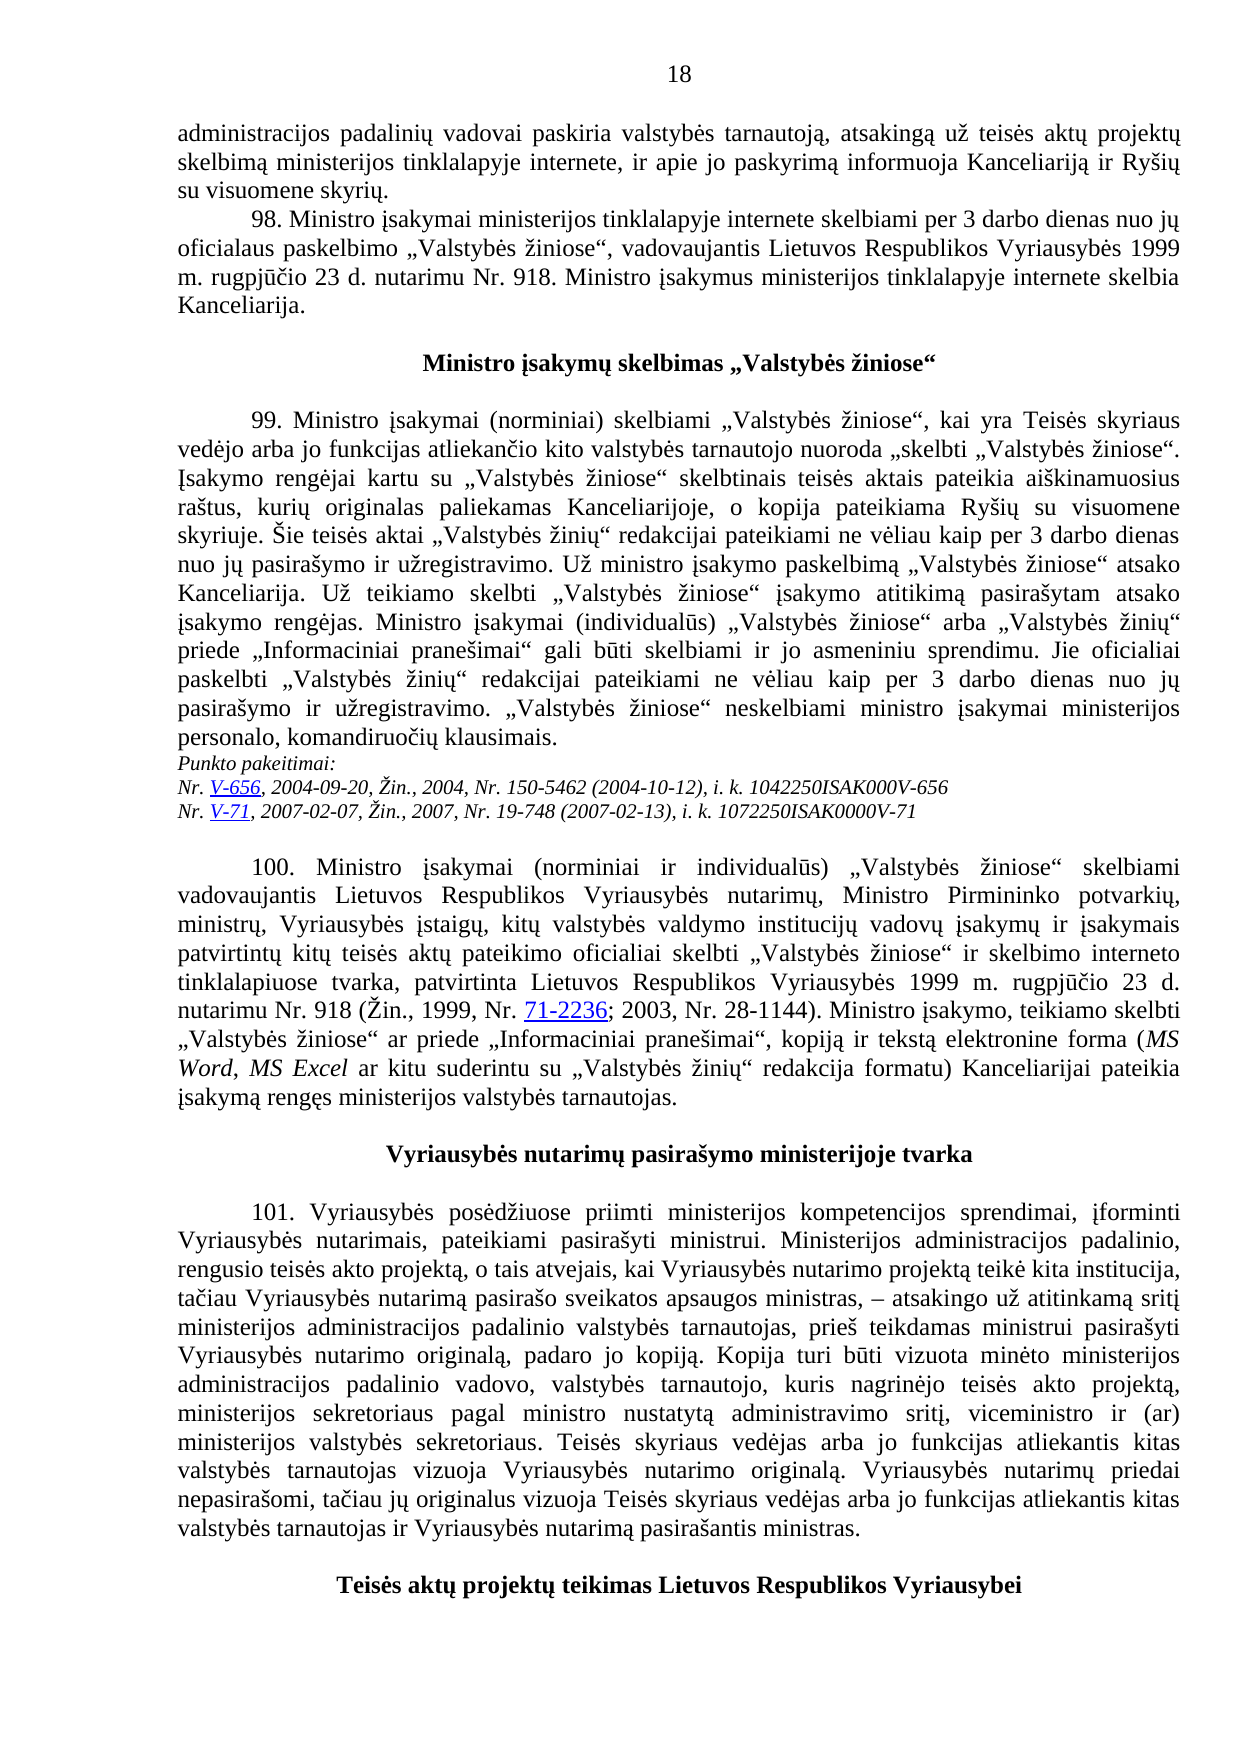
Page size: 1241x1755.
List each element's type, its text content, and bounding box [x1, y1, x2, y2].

text 101. Vyriausybės posėdžiuose priimti ministerijos kompetencijos sprendimai, įforminti Vyriausybės nutarimais, pateikiami pasirašyti ministrui. Ministerijos administracijos padalinio, rengusio teisės akto projektą, o tais atvejais, kai Vyriausybės nutarimo projektą teikė kita institucija, tačiau Vyriausybės nutarimą pasirašo sveikatos apsaugos ministras, – atsakingo už atitinkamą sritį ministerijos administracijos padalinio valstybės tarnautojas, prieš teikdamas ministrui pasirašyti Vyriausybės nutarimo originalą, padaro jo kopiją. Kopija turi būti vizuota minėto ministerijos administracijos padalinio vadovo, valstybės tarnautojo, kuris nagrinėjo teisės akto projektą, ministerijos sekretoriaus pagal ministro nustatytą administravimo sritį, viceministro ir (ar) ministerijos valstybės sekretoriaus. Teisės skyriaus vedėjas arba jo funkcijas atliekantis kitas valstybės tarnautojas vizuoja Vyriausybės nutarimo originalą. Vyriausybės nutarimų priedai nepasirašomi, tačiau jų originalus vizuoja Teisės skyriaus vedėjas arba jo funkcijas atliekantis kitas valstybės tarnautojas ir Vyriausybės nutarimą pasirašantis ministras. [177, 1197, 1181, 1542]
text administracijos padalinių vadovai paskiria valstybės tarnautoją, atsakingą už teisės aktų projektų skelbimą ministerijos tinklalapyje internete, ir apie jo paskyrimą informuoja Kanceliariją ir Ryšių su visuomene skyrių. [177, 118, 1181, 204]
text Nr. V-656, 2004-09-20, Žin., 2004, Nr. 150-5462 (2004-10-12), i. k. 1042250ISAK000V-656 [177, 775, 1181, 799]
text Ministro įsakymų skelbimas „Valstybės žiniose“ [177, 348, 1181, 377]
text 99. Ministro įsakymai (norminiai) skelbiami „Valstybės žiniose“, kai yra Teisės skyriaus vedėjo arba jo funkcijas atliekančio kito valstybės tarnautojo nuoroda „skelbti „Valstybės žiniose“. Įsakymo rengėjai kartu su „Valstybės žiniose“ skelbtinais teisės aktais pateikia aiškinamuosius raštus, kurių originalas paliekamas Kanceliarijoje, o kopija pateikiama Ryšių su visuomene skyriuje. Šie teisės aktai „Valstybės žinių“ redakcijai pateikiami ne vėliau kaip per 3 darbo dienas nuo jų pasirašymo ir užregistravimo. Už ministro įsakymo paskelbimą „Valstybės žiniose“ atsako Kanceliarija. Už teikiamo skelbti „Valstybės žiniose“ įsakymo atitikimą pasirašytam atsako įsakymo rengėjas. Ministro įsakymai (individualūs) „Valstybės žiniose“ arba „Valstybės žinių“ priede „Informaciniai pranešimai“ gali būti skelbiami ir jo asmeniniu sprendimu. Jie oficialiai paskelbti „Valstybės žinių“ redakcijai pateikiami ne vėliau kaip per 3 darbo dienas nuo jų pasirašymo ir užregistravimo. „Valstybės žiniose“ neskelbiami ministro įsakymai ministerijos personalo, komandiruočių klausimais. [177, 406, 1181, 751]
text Nr. V-71, 2007-02-07, Žin., 2007, Nr. 19-748 (2007-02-13), i. k. 1072250ISAK0000V-71 [177, 799, 1181, 823]
text Teisės aktų projektų teikimas Lietuvos Respublikos Vyriausybei [177, 1570, 1181, 1599]
text 98. Ministro įsakymai ministerijos tinklalapyje internete skelbiami per 3 darbo dienas nuo jų oficialaus paskelbimo „Valstybės žiniose“, vadovaujantis Lietuvos Respublikos Vyriausybės 1999 m. rugpjūčio 23 d. nutarimu Nr. 918. Ministro įsakymus ministerijos tinklalapyje internete skelbia Kanceliarija. [177, 204, 1181, 319]
text Vyriausybės nutarimų pasirašymo ministerijoje tvarka [177, 1139, 1181, 1168]
text Punkto pakeitimai: [177, 751, 1181, 775]
text 100. Ministro įsakymai (norminiai ir individualūs) „Valstybės žiniose“ skelbiami vadovaujantis Lietuvos Respublikos Vyriausybės nutarimų, Ministro Pirmininko potvarkių, ministrų, Vyriausybės įstaigų, kitų valstybės valdymo institucijų vadovų įsakymų ir įsakymais patvirtintų kitų teisės aktų pateikimo oficialiai skelbti „Valstybės žiniose“ ir skelbimo interneto tinklalapiuose tvarka, patvirtinta Lietuvos Respublikos Vyriausybės 1999 m. rugpjūčio 23 d. nutarimu Nr. 918 (Žin., 1999, Nr. 71-2236; 2003, Nr. 28-1144). Ministro įsakymo, teikiamo skelbti „Valstybės žiniose“ ar priede „Informaciniai pranešimai“, kopiją ir tekstą elektronine forma (MS Word, MS Excel ar kitu suderintu su „Valstybės žinių“ redakcija formatu) Kanceliarijai pateikia įsakymą rengęs ministerijos valstybės tarnautojas. [177, 852, 1181, 1110]
